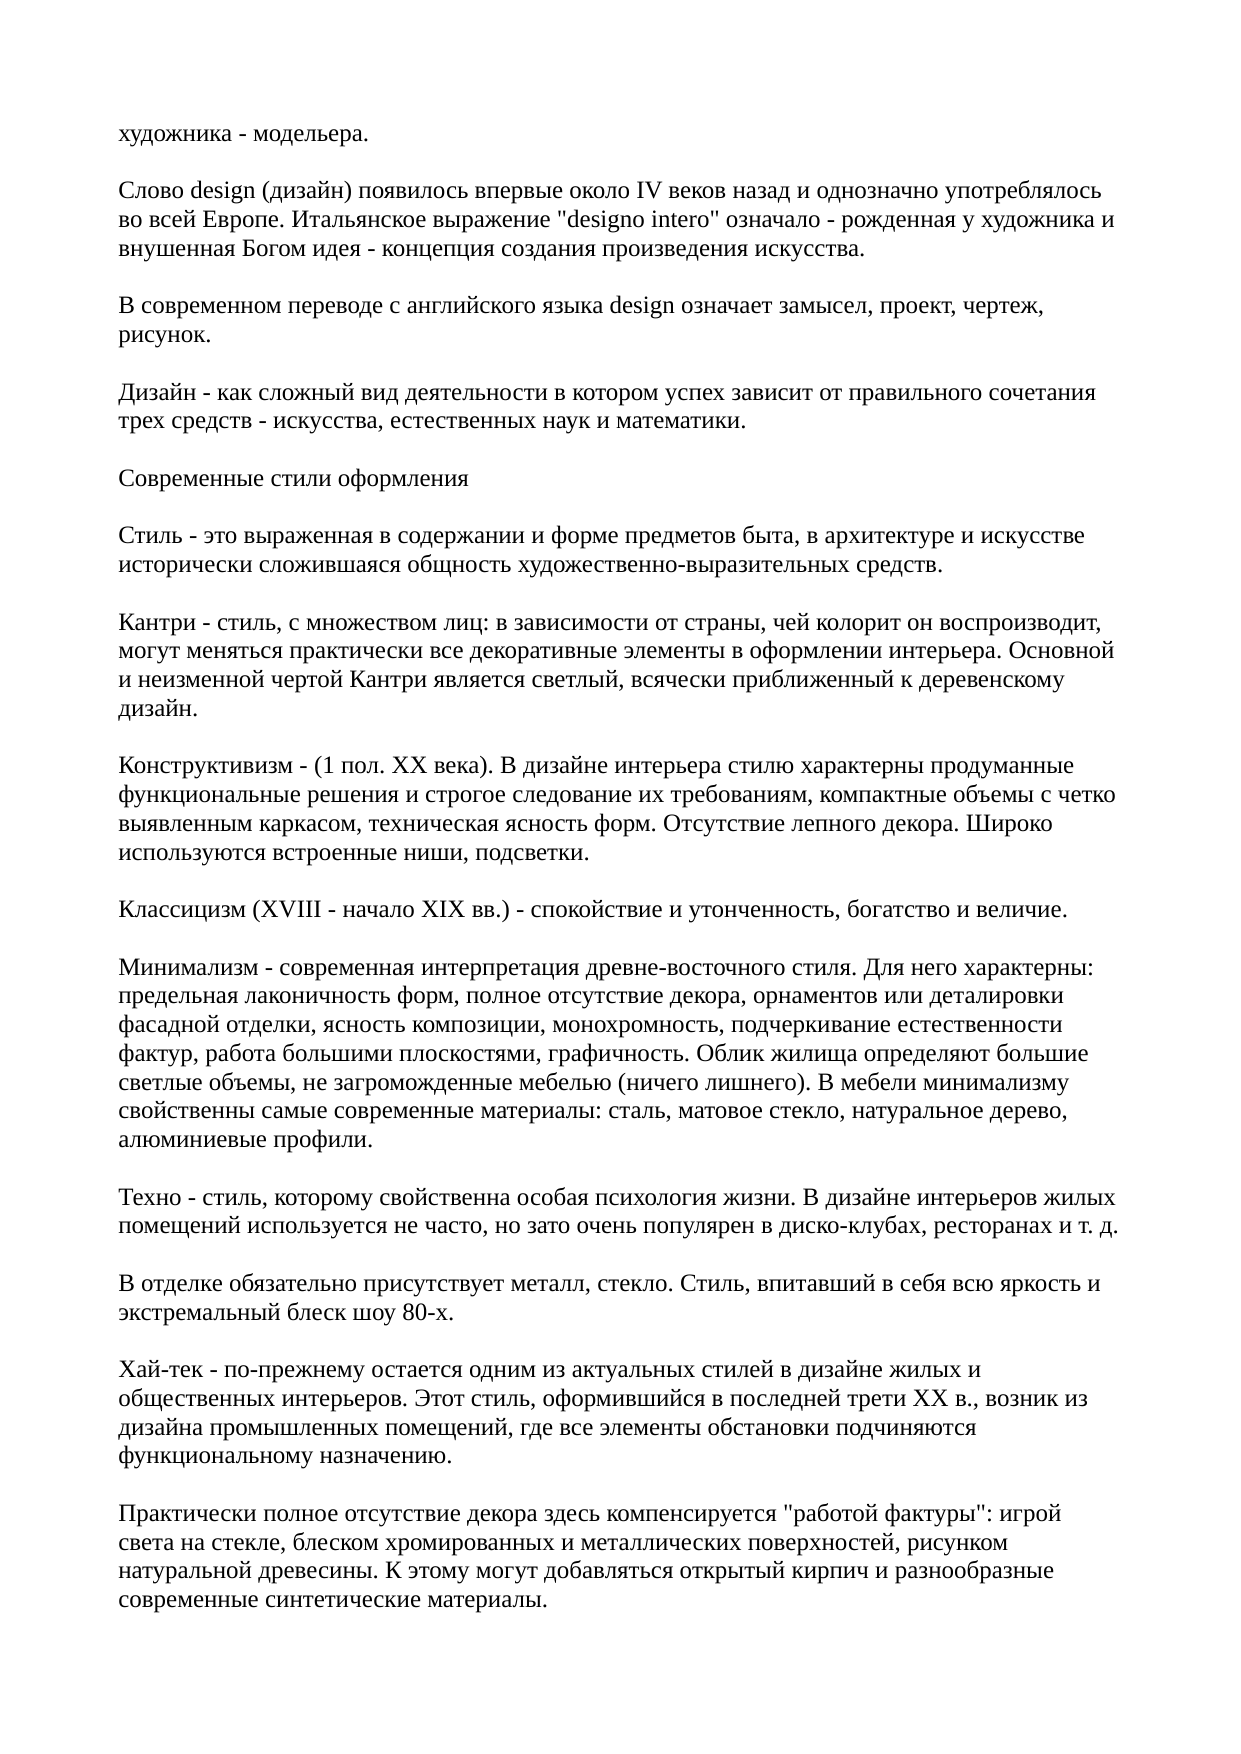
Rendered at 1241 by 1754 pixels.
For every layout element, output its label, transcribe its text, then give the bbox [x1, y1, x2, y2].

text Дизайн - как сложный вид деятельности в котором успех зависит от правильного сочетания трех средств - искусства, естественных наук и математики. [118, 377, 1122, 434]
text В современном переводе с английского языка design означает замысел, проект, чертеж, рисунок. [118, 291, 1122, 348]
text художника - модельера. [118, 118, 1122, 147]
text Конструктивизм - (1 пол. ХХ века). В дизайне интерьера стилю характерны продуманные функциональные решения и строгое следование их требованиям, компактные объемы с четко выявленным каркасом, техническая ясность форм. Отсутствие лепного декора. Широко используются встроенные ниши, подсветки. [118, 751, 1122, 866]
text Техно - стиль, которому свойственна особая психология жизни. В дизайне интерьеров жилых помещений используется не часто, но зато очень популярен в диско-клубах, ресторанах и т. д. [118, 1182, 1122, 1239]
text Практически полное отсутствие декора здесь компенсируется "работой фактуры": игрой света на стекле, блеском хромированных и металлических поверхностей, рисунком натуральной древесины. К этому могут добавляться открытый кирпич и разнообразные современные синтетические материалы. [118, 1498, 1122, 1613]
text Современные стили оформления [118, 463, 1122, 492]
text Слово design (дизайн) появилось впервые около IV веков назад и однозначно употреблялось во всей Европе. Итальянское выражение "designo intero" означало - рожденная у художника и внушенная Богом идея - концепция создания произведения искусства. [118, 176, 1122, 262]
text Минимализм - современная интерпретация древне-восточного стиля. Для него характерны: предельная лаконичность форм, полное отсутствие декора, орнаментов или деталировки фасадной отделки, ясность композиции, монохромность, подчеркивание естественности фактур, работа большими плоскостями, графичность. Облик жилища определяют большие светлые объемы, не загроможденные мебелью (ничего лишнего). В мебели минимализму свойственны самые современные материалы: сталь, матовое стекло, натуральное дерево, алюминиевые профили. [118, 952, 1122, 1153]
text Стиль - это выраженная в содержании и форме предметов быта, в архитектуре и искусстве исторически сложившаяся общность художественно-выразительных средств. [118, 521, 1122, 578]
text Хай-тек - по-прежнему остается одним из актуальных стилей в дизайне жилых и общественных интерьеров. Этот стиль, оформившийся в последней трети XX в., возник из дизайна промышленных помещений, где все элементы обстановки подчиняются функциональному назначению. [118, 1354, 1122, 1469]
text Кантри - стиль, с множеством лиц: в зависимости от страны, чей колорит он воспроизводит, могут меняться практически все декоративные элементы в оформлении интерьера. Основной и неизменной чертой Кантри является светлый, всячески приближенный к деревенскому дизайн. [118, 607, 1122, 722]
text Классицизм (XVIII - начало XIX вв.) - спокойствие и утонченность, богатство и величие. [118, 894, 1122, 923]
text В отделке обязательно присутствует металл, стекло. Стиль, впитавший в себя всю яркость и экстремальный блеск шоу 80-х. [118, 1268, 1122, 1326]
